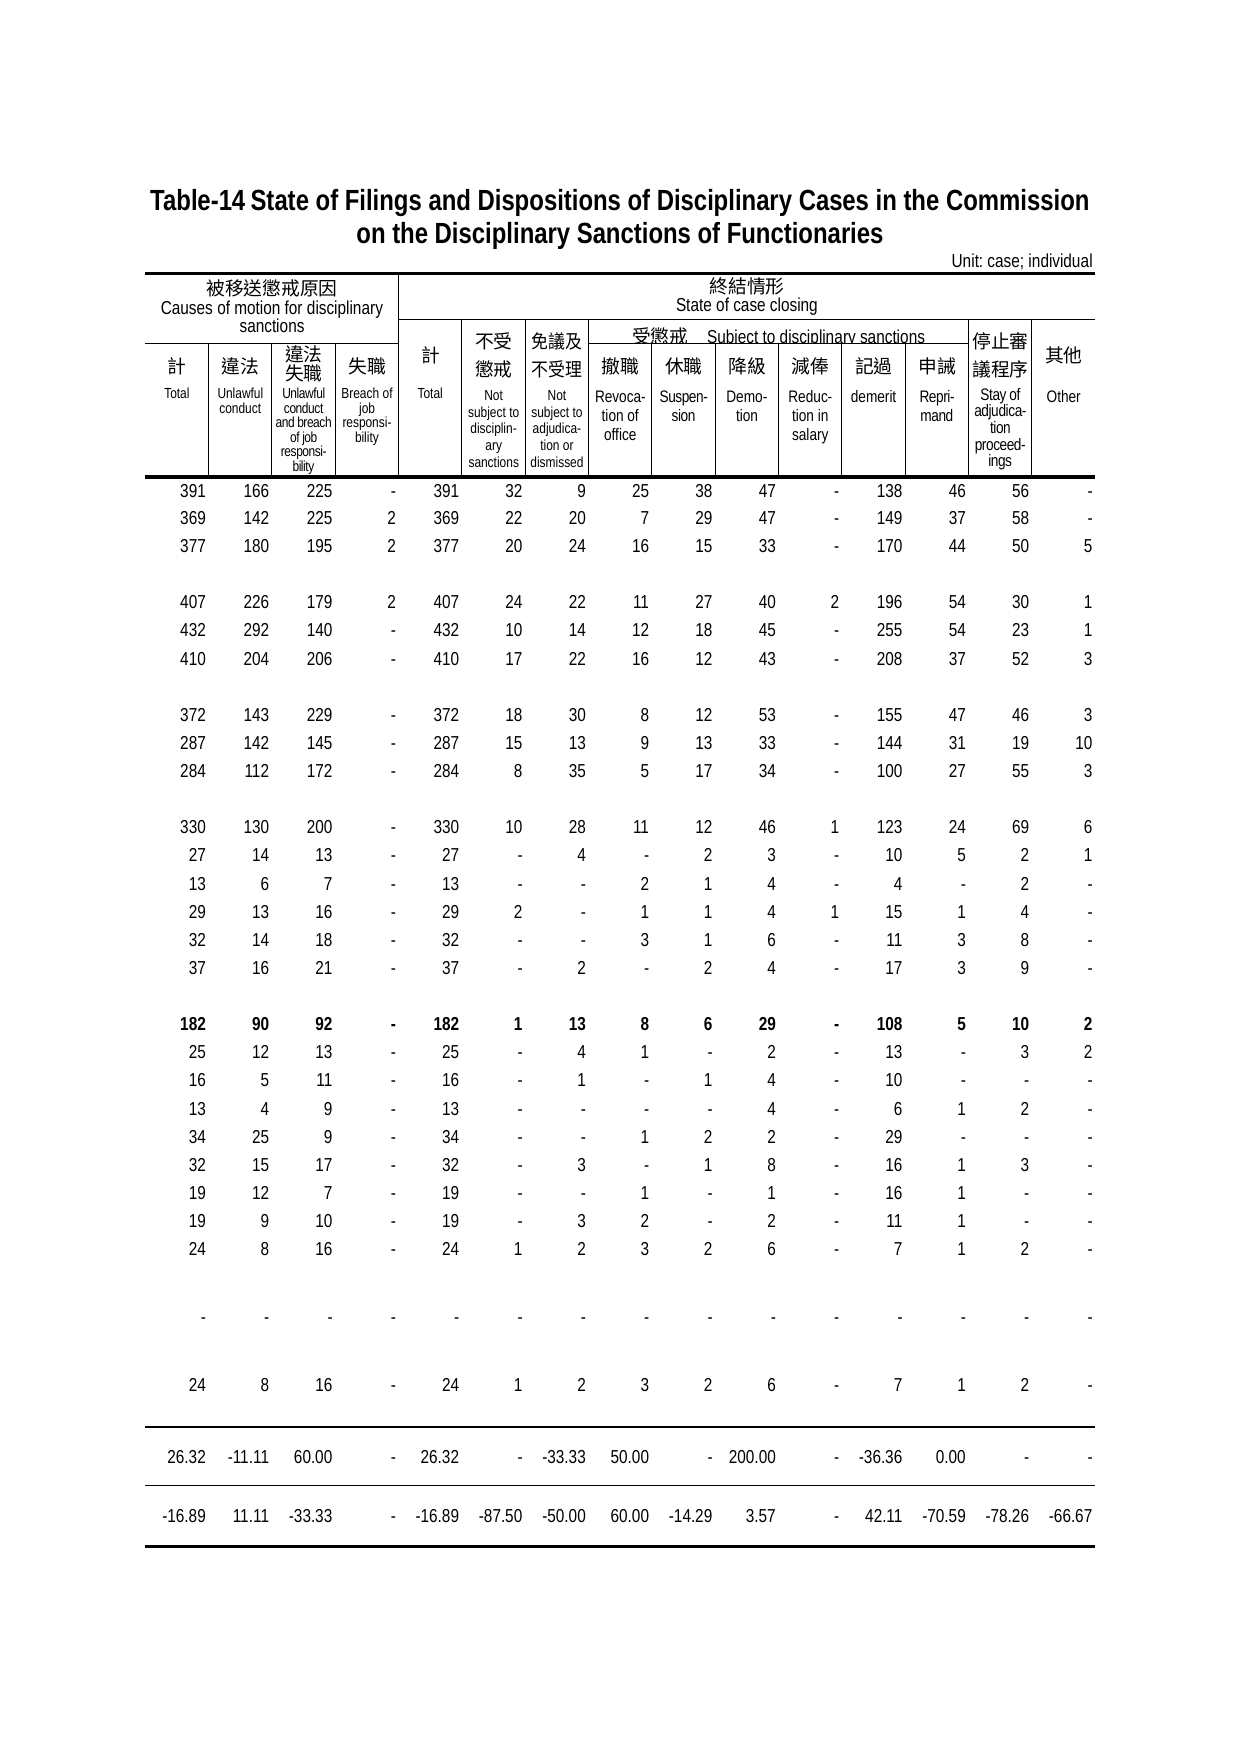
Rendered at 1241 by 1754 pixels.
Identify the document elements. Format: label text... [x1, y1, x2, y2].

table_cell 13 [145, 869, 208, 897]
table_cell [272, 560, 335, 588]
table_cell - [1032, 504, 1095, 532]
table_cell [779, 1263, 842, 1291]
table_cell 3 [1032, 644, 1095, 672]
table_cell 8 [715, 1150, 778, 1178]
table_cell -33.33 [272, 1486, 335, 1544]
table_cell 182 [145, 1010, 208, 1038]
table_cell 7 [842, 1235, 905, 1263]
table_cell 1 [715, 1179, 778, 1207]
table_cell 13 [399, 869, 462, 897]
table_cell 170 [842, 532, 905, 560]
table_cell 37 [399, 954, 462, 982]
table_cell 9 [272, 1094, 335, 1122]
table_cell - [335, 757, 398, 785]
table_cell - [335, 700, 398, 728]
table_cell 13 [525, 1010, 588, 1038]
table_cell - [1032, 1066, 1095, 1094]
table_cell 182 [399, 1010, 462, 1038]
table_cell [209, 672, 272, 700]
table_cell 123 [842, 813, 905, 841]
table_cell 206 [272, 644, 335, 672]
table_cell 24 [525, 532, 588, 560]
table_cell 166 [209, 479, 272, 503]
table_cell 2 [1032, 1038, 1095, 1066]
table_cell 31 [905, 729, 968, 757]
table_cell [1032, 1263, 1095, 1291]
table_cell 2 [652, 841, 715, 869]
table_cell 26.32 [145, 1428, 208, 1485]
table_cell 10 [969, 1010, 1032, 1038]
table_cell 34 [145, 1122, 208, 1150]
table_cell 5 [905, 841, 968, 869]
table_cell 112 [209, 757, 272, 785]
table_cell 225 [272, 479, 335, 503]
table_cell Unlawful conduct and breach of job responsi- bility [272, 387, 335, 475]
table_header 終結情形 State of case closing [399, 275, 1095, 319]
table_cell 2 [462, 897, 525, 925]
table_cell - [1032, 1428, 1095, 1485]
table_cell 2 [589, 1207, 652, 1235]
table_header 被移送懲戒原因 Causes of motion for disciplinary sanctions [145, 275, 398, 342]
table_cell 10 [842, 1066, 905, 1094]
table_cell 9 [525, 479, 588, 503]
table_cell - [335, 1291, 398, 1343]
table_cell 20 [462, 532, 525, 560]
table_cell 130 [209, 813, 272, 841]
table_cell [525, 1263, 588, 1291]
table_cell - [335, 1235, 398, 1263]
table_cell 受懲戒 Subject to disciplinary sanctions [589, 320, 968, 342]
table_cell - [969, 1122, 1032, 1150]
table_cell 34 [715, 757, 778, 785]
table_cell 1 [589, 1122, 652, 1150]
table_cell - [779, 700, 842, 728]
table_cell - [335, 1122, 398, 1150]
table_cell - [779, 757, 842, 785]
table_cell 3 [715, 841, 778, 869]
table_cell -50.00 [525, 1486, 588, 1544]
table_cell - [1032, 479, 1095, 503]
table_cell [525, 560, 588, 588]
table_cell [525, 982, 588, 1010]
table_cell 54 [905, 616, 968, 644]
text Table-14 State of Filings and Dispositions of Disciplinary Cases in the Commission on the Disciplinary Sanctions of Functionaries [148, 183, 1092, 250]
table_cell 196 [842, 588, 905, 616]
table_cell 17 [462, 644, 525, 672]
table_cell 21 [272, 954, 335, 982]
table_cell [652, 1263, 715, 1291]
table_cell 10 [462, 813, 525, 841]
table_cell 2 [652, 1235, 715, 1263]
table_cell 9 [969, 954, 1032, 982]
table_cell [715, 982, 778, 1010]
table_cell 6 [715, 1235, 778, 1263]
table_cell 不受 懲戒 [462, 320, 525, 387]
table_cell [589, 982, 652, 1010]
table_cell - [779, 532, 842, 560]
table_cell - [779, 1179, 842, 1207]
table_cell 13 [209, 897, 272, 925]
table_cell - [779, 1010, 842, 1038]
table_cell - [272, 1291, 335, 1343]
table_cell 19 [145, 1179, 208, 1207]
table_cell 13 [272, 1038, 335, 1066]
table_cell 休職 [652, 344, 715, 387]
table_cell [272, 785, 335, 813]
table_cell 18 [462, 700, 525, 728]
table_cell 6 [715, 1343, 778, 1426]
table_cell 33 [715, 532, 778, 560]
table_cell 23 [969, 616, 1032, 644]
table_cell 15 [462, 729, 525, 757]
table_cell - [589, 1291, 652, 1343]
table_cell - [589, 841, 652, 869]
table_cell [905, 785, 968, 813]
table_cell 60.00 [589, 1486, 652, 1544]
table_cell 24 [905, 813, 968, 841]
table_cell -14.29 [652, 1486, 715, 1544]
table_cell Unlawful conduct [209, 387, 271, 475]
table_cell - [779, 1291, 842, 1343]
table_cell 38 [652, 479, 715, 503]
table_cell - [145, 1291, 208, 1343]
table_cell - [335, 1038, 398, 1066]
table_cell 3 [589, 925, 652, 953]
table_cell 減俸 [779, 344, 841, 387]
table_cell [969, 1263, 1032, 1291]
table_cell 8 [589, 700, 652, 728]
table_cell 29 [145, 897, 208, 925]
table_cell 8 [209, 1343, 272, 1426]
table_cell 2 [969, 1235, 1032, 1263]
table_cell [145, 982, 208, 1010]
table_cell 2 [969, 1343, 1032, 1426]
table_cell [272, 672, 335, 700]
table_cell - [462, 954, 525, 982]
table_cell 4 [209, 1094, 272, 1122]
table_cell 29 [842, 1122, 905, 1150]
table_cell 200.00 [715, 1428, 778, 1485]
table_cell - [335, 925, 398, 953]
table_cell -11.11 [209, 1428, 272, 1485]
table_cell 407 [145, 588, 208, 616]
table_cell 27 [652, 588, 715, 616]
table_cell - [652, 1094, 715, 1122]
table_cell 2 [969, 841, 1032, 869]
table_cell 免議及不受理 [526, 320, 588, 387]
table_cell Not subject to disciplin- ary sanctions [462, 387, 525, 475]
table_cell - [335, 1207, 398, 1235]
table_cell 7 [842, 1343, 905, 1426]
table_cell 1 [905, 1150, 968, 1178]
table_cell 50 [969, 532, 1032, 560]
table_cell - [1032, 1150, 1095, 1178]
table_cell 100 [842, 757, 905, 785]
table_cell [272, 982, 335, 1010]
table_cell 0.00 [905, 1428, 968, 1485]
table_cell 1 [652, 897, 715, 925]
table_cell - [589, 1094, 652, 1122]
table_cell 204 [209, 644, 272, 672]
table_cell Demo- tion [716, 387, 778, 475]
table_cell [145, 785, 208, 813]
table_cell Total [145, 387, 208, 475]
table_cell 13 [399, 1094, 462, 1122]
table_cell 22 [462, 504, 525, 532]
table_cell 3 [905, 925, 968, 953]
table_cell 2 [652, 954, 715, 982]
table_cell 16 [272, 897, 335, 925]
table_cell 其他 [1032, 320, 1095, 387]
table_cell 2 [589, 869, 652, 897]
table_cell - [335, 729, 398, 757]
table_cell 記過 [842, 344, 905, 387]
table_cell - [779, 616, 842, 644]
table_cell 6 [842, 1094, 905, 1122]
table_cell 410 [145, 644, 208, 672]
table_cell - [462, 1291, 525, 1343]
table_cell [652, 672, 715, 700]
table_cell 1 [1032, 616, 1095, 644]
table_cell [779, 672, 842, 700]
table_cell 330 [145, 813, 208, 841]
table_cell 372 [399, 700, 462, 728]
table_cell 14 [525, 616, 588, 644]
table_cell - [335, 1343, 398, 1426]
table_cell - [1032, 925, 1095, 953]
table_cell 6 [715, 925, 778, 953]
table_cell 1 [462, 1343, 525, 1426]
table_cell 8 [589, 1010, 652, 1038]
table_cell 3 [1032, 700, 1095, 728]
table_cell 2 [969, 869, 1032, 897]
table_cell -78.26 [969, 1486, 1032, 1544]
table_cell [399, 672, 462, 700]
table_cell 17 [652, 757, 715, 785]
table_cell 12 [652, 644, 715, 672]
table_cell 2 [715, 1122, 778, 1150]
table_cell [842, 1263, 905, 1291]
table_cell 33 [715, 729, 778, 757]
table_cell 172 [272, 757, 335, 785]
table_cell 5 [1032, 532, 1095, 560]
table_cell [462, 1263, 525, 1291]
table_cell [1032, 560, 1095, 588]
table_cell 1 [779, 813, 842, 841]
table_cell 9 [209, 1207, 272, 1235]
table_cell 16 [842, 1150, 905, 1178]
table_cell 2 [525, 1235, 588, 1263]
table_cell 6 [1032, 813, 1095, 841]
table_cell 2 [525, 954, 588, 982]
table_cell Revoca- tion of office [589, 387, 651, 475]
table_cell 3 [525, 1207, 588, 1235]
table_cell [1032, 785, 1095, 813]
table_cell [589, 785, 652, 813]
table_cell - [969, 1428, 1032, 1485]
table_cell 1 [525, 1066, 588, 1094]
table_cell 12 [589, 616, 652, 644]
table_cell - [525, 1094, 588, 1122]
table_cell 15 [209, 1150, 272, 1178]
table_cell 13 [525, 729, 588, 757]
table_cell 20 [525, 504, 588, 532]
table_cell 3 [969, 1150, 1032, 1178]
table_cell 142 [209, 504, 272, 532]
table_cell 90 [209, 1010, 272, 1038]
table_cell 18 [652, 616, 715, 644]
table_cell - [1032, 1122, 1095, 1150]
table_cell [145, 560, 208, 588]
table_cell - [842, 1291, 905, 1343]
table_cell -70.59 [905, 1486, 968, 1544]
table_cell - [1032, 1094, 1095, 1122]
table_cell -36.36 [842, 1428, 905, 1485]
table_cell 1 [462, 1235, 525, 1263]
table_cell - [462, 869, 525, 897]
table_cell - [1032, 954, 1095, 982]
table_cell - [779, 1207, 842, 1235]
table_cell 60.00 [272, 1428, 335, 1485]
table_cell 17 [842, 954, 905, 982]
table_cell 26.32 [399, 1428, 462, 1485]
table_cell 44 [905, 532, 968, 560]
table_cell [462, 560, 525, 588]
table_cell 287 [399, 729, 462, 757]
table_cell 10 [1032, 729, 1095, 757]
table_cell 15 [842, 897, 905, 925]
table_cell - [905, 1066, 968, 1094]
table_cell - [335, 1486, 398, 1544]
table_cell - [652, 1179, 715, 1207]
table_cell - [462, 1122, 525, 1150]
table_cell - [779, 504, 842, 532]
table_cell - [525, 1122, 588, 1150]
table_cell - [589, 1066, 652, 1094]
table_cell -33.33 [525, 1428, 588, 1485]
table_cell 25 [145, 1038, 208, 1066]
table_cell - [1032, 1343, 1095, 1426]
table_cell 195 [272, 532, 335, 560]
table_cell - [779, 1428, 842, 1485]
table_cell [779, 982, 842, 1010]
table_cell 違法 [209, 344, 271, 387]
table_cell 2 [715, 1038, 778, 1066]
table_cell 1 [462, 1010, 525, 1038]
table_cell 143 [209, 700, 272, 728]
table_cell - [462, 1094, 525, 1122]
table_cell 2 [652, 1343, 715, 1426]
table_cell - [335, 1150, 398, 1178]
table_cell - [335, 616, 398, 644]
table_cell 179 [272, 588, 335, 616]
table_cell 432 [145, 616, 208, 644]
table_cell 145 [272, 729, 335, 757]
table_cell 35 [525, 757, 588, 785]
table_cell - [779, 869, 842, 897]
table_cell [145, 1263, 208, 1291]
table_cell 432 [399, 616, 462, 644]
table_cell [969, 672, 1032, 700]
table_cell - [1032, 869, 1095, 897]
table_cell 24 [399, 1235, 462, 1263]
table_cell 16 [272, 1343, 335, 1426]
table_cell 226 [209, 588, 272, 616]
table_cell 410 [399, 644, 462, 672]
table_cell 391 [145, 479, 208, 503]
table_cell - [335, 644, 398, 672]
table_cell 11 [589, 813, 652, 841]
table_cell 降級 [716, 344, 778, 387]
table_cell - [462, 1428, 525, 1485]
table_cell 1 [905, 1179, 968, 1207]
table_cell 55 [969, 757, 1032, 785]
table_cell - [779, 1038, 842, 1066]
table_cell 1 [652, 925, 715, 953]
table_cell 17 [272, 1150, 335, 1178]
table_cell - [462, 1179, 525, 1207]
table_cell [399, 785, 462, 813]
table_cell 16 [209, 954, 272, 982]
table_cell 30 [969, 588, 1032, 616]
table_cell [525, 672, 588, 700]
table_cell [905, 672, 968, 700]
table_cell 46 [905, 479, 968, 503]
table_cell [715, 1263, 778, 1291]
table_cell 22 [525, 644, 588, 672]
table_cell 3 [589, 1343, 652, 1426]
table_cell [905, 1263, 968, 1291]
table_cell - [335, 954, 398, 982]
table_cell - [779, 1235, 842, 1263]
table_cell 撤職 [589, 344, 651, 387]
table_cell 8 [462, 757, 525, 785]
table_cell 13 [842, 1038, 905, 1066]
table_cell 22 [525, 588, 588, 616]
table_cell 27 [905, 757, 968, 785]
table_cell [399, 982, 462, 1010]
table_cell [335, 672, 398, 700]
table_cell 8 [209, 1235, 272, 1263]
table_cell 計 [399, 320, 461, 387]
table_cell 369 [399, 504, 462, 532]
table_cell 138 [842, 479, 905, 503]
table_cell 255 [842, 616, 905, 644]
table_cell [399, 1263, 462, 1291]
table_cell 8 [969, 925, 1032, 953]
table_cell 1 [905, 1094, 968, 1122]
table_cell 1 [905, 897, 968, 925]
table_cell - [905, 1038, 968, 1066]
table_cell 54 [905, 588, 968, 616]
table_cell [209, 1263, 272, 1291]
table_cell 1 [589, 1179, 652, 1207]
table_cell 14 [209, 925, 272, 953]
table_cell 1 [1032, 588, 1095, 616]
table_cell 30 [525, 700, 588, 728]
table_cell 108 [842, 1010, 905, 1038]
table_cell - [905, 1122, 968, 1150]
table_cell 225 [272, 504, 335, 532]
table_cell 200 [272, 813, 335, 841]
table_cell 32 [399, 1150, 462, 1178]
table_cell - [462, 1207, 525, 1235]
table_cell 18 [272, 925, 335, 953]
table_cell 37 [905, 504, 968, 532]
table_cell [652, 982, 715, 1010]
table_cell - [1032, 1179, 1095, 1207]
table_cell 19 [145, 1207, 208, 1235]
table_cell - [969, 1179, 1032, 1207]
table_cell - [209, 1291, 272, 1343]
table_cell 24 [145, 1343, 208, 1426]
table_cell 330 [399, 813, 462, 841]
table_cell 149 [842, 504, 905, 532]
table_cell 13 [145, 1094, 208, 1122]
table_cell 1 [652, 1066, 715, 1094]
table_cell [589, 560, 652, 588]
table_cell 13 [272, 841, 335, 869]
table_cell 停止審議程序 [969, 320, 1031, 387]
table_cell [905, 560, 968, 588]
table_cell 3 [525, 1150, 588, 1178]
table_cell 1 [652, 1150, 715, 1178]
table_cell [145, 672, 208, 700]
table_cell [1032, 982, 1095, 1010]
table_cell 10 [842, 841, 905, 869]
table_cell 13 [652, 729, 715, 757]
table_cell 4 [969, 897, 1032, 925]
table_cell Stay of adjudica- tion proceed- ings [969, 387, 1031, 475]
table_cell - [462, 1066, 525, 1094]
table_cell 14 [209, 841, 272, 869]
table_cell - [779, 1122, 842, 1150]
table_cell [335, 785, 398, 813]
table_cell 1 [652, 869, 715, 897]
table_cell 16 [589, 532, 652, 560]
table_cell 1 [905, 1207, 968, 1235]
table_cell - [779, 1150, 842, 1178]
table_cell 12 [652, 813, 715, 841]
table_cell 3 [589, 1235, 652, 1263]
table_cell 2 [1032, 1010, 1095, 1038]
table_cell - [525, 869, 588, 897]
table_cell 4 [715, 1094, 778, 1122]
table_cell 4 [842, 869, 905, 897]
table_cell 7 [589, 504, 652, 532]
table_cell 47 [905, 700, 968, 728]
table_cell 287 [145, 729, 208, 757]
table_cell 46 [969, 700, 1032, 728]
table_cell 11.11 [209, 1486, 272, 1544]
table_cell 32 [145, 1150, 208, 1178]
table_cell [525, 785, 588, 813]
table_cell 1 [1032, 841, 1095, 869]
table_cell 5 [589, 757, 652, 785]
table_cell - [462, 841, 525, 869]
table_cell 391 [399, 479, 462, 503]
table_cell 15 [652, 532, 715, 560]
table_cell 284 [399, 757, 462, 785]
table_cell - [715, 1291, 778, 1343]
table_cell [589, 1263, 652, 1291]
table_cell 46 [715, 813, 778, 841]
table_cell 142 [209, 729, 272, 757]
table_cell 1 [589, 1038, 652, 1066]
table_cell - [525, 1291, 588, 1343]
table_cell 1 [779, 897, 842, 925]
table_cell 4 [715, 954, 778, 982]
table_cell - [1032, 897, 1095, 925]
table_cell 3 [905, 954, 968, 982]
table_cell 24 [145, 1235, 208, 1263]
table_cell 69 [969, 813, 1032, 841]
table_cell - [462, 1150, 525, 1178]
table_cell 11 [589, 588, 652, 616]
table_cell - [335, 1094, 398, 1122]
table_cell [715, 785, 778, 813]
table_cell 16 [272, 1235, 335, 1263]
table_cell - [335, 479, 398, 503]
table_cell 1 [589, 897, 652, 925]
table_cell 申誡 [906, 344, 968, 387]
table_cell [779, 560, 842, 588]
table_cell Total [399, 387, 461, 475]
table_cell 25 [589, 479, 652, 503]
table_cell 2 [335, 532, 398, 560]
table_cell 2 [652, 1122, 715, 1150]
table_cell - [779, 841, 842, 869]
table_cell [589, 672, 652, 700]
table_cell - [1032, 1235, 1095, 1263]
table_cell 29 [652, 504, 715, 532]
table_cell 92 [272, 1010, 335, 1038]
table_cell 53 [715, 700, 778, 728]
table_cell 140 [272, 616, 335, 644]
table_cell [209, 560, 272, 588]
table_cell 9 [589, 729, 652, 757]
table_cell 25 [399, 1038, 462, 1066]
table_cell - [652, 1038, 715, 1066]
table_cell 45 [715, 616, 778, 644]
table_cell [842, 672, 905, 700]
table_cell 37 [145, 954, 208, 982]
table_cell demerit [842, 387, 905, 475]
table_cell 372 [145, 700, 208, 728]
table_cell [462, 672, 525, 700]
table_cell 28 [525, 813, 588, 841]
table_cell 43 [715, 644, 778, 672]
table_cell 27 [145, 841, 208, 869]
table_cell - [779, 954, 842, 982]
table_cell 4 [525, 1038, 588, 1066]
table_cell [779, 785, 842, 813]
table_cell [462, 785, 525, 813]
table_cell 292 [209, 616, 272, 644]
table_cell 47 [715, 479, 778, 503]
table_cell 180 [209, 532, 272, 560]
table_cell [842, 560, 905, 588]
table_cell 42.11 [842, 1486, 905, 1544]
table_cell 11 [842, 925, 905, 953]
table_cell 16 [842, 1179, 905, 1207]
table_cell 34 [399, 1122, 462, 1150]
table_cell 284 [145, 757, 208, 785]
table_cell 3 [1032, 757, 1095, 785]
table_cell [335, 1263, 398, 1291]
table_cell - [969, 1207, 1032, 1235]
table_cell -16.89 [145, 1486, 208, 1544]
table_cell [462, 982, 525, 1010]
table_cell - [779, 729, 842, 757]
table_cell 2 [779, 588, 842, 616]
table_cell - [462, 1038, 525, 1066]
table_cell - [969, 1066, 1032, 1094]
table_cell - [652, 1291, 715, 1343]
table_cell 16 [145, 1066, 208, 1094]
table_cell [399, 560, 462, 588]
table_cell Other [1032, 387, 1095, 475]
table_cell 19 [399, 1179, 462, 1207]
table_cell [1032, 672, 1095, 700]
table_cell 2 [969, 1094, 1032, 1122]
table_cell - [335, 1179, 398, 1207]
table_cell - [779, 479, 842, 503]
table_cell - [779, 1486, 842, 1544]
table_cell - [1032, 1207, 1095, 1235]
table_cell 24 [399, 1343, 462, 1426]
table_cell 1 [905, 1343, 968, 1426]
table_cell [335, 982, 398, 1010]
table_cell 16 [399, 1066, 462, 1094]
table_cell 52 [969, 644, 1032, 672]
table_cell [272, 1263, 335, 1291]
table_cell 29 [399, 897, 462, 925]
table_cell 9 [272, 1122, 335, 1150]
table_cell [842, 785, 905, 813]
table_cell -16.89 [399, 1486, 462, 1544]
table_cell 24 [462, 588, 525, 616]
table_cell 16 [589, 644, 652, 672]
table_cell - [335, 1428, 398, 1485]
table_cell - [335, 813, 398, 841]
table_cell 32 [399, 925, 462, 953]
table_cell 7 [272, 1179, 335, 1207]
table_cell 10 [272, 1207, 335, 1235]
table_cell 32 [145, 925, 208, 953]
table_cell 56 [969, 479, 1032, 503]
table_cell 1 [905, 1235, 968, 1263]
table_cell 377 [145, 532, 208, 560]
table_cell [969, 560, 1032, 588]
table_cell 2 [525, 1343, 588, 1426]
table_cell - [779, 644, 842, 672]
table_cell Breach of job responsi- bility [336, 387, 398, 475]
table_cell Not subject to adjudica- tion or dismissed [526, 387, 588, 475]
table_cell [209, 785, 272, 813]
table_cell [715, 672, 778, 700]
table_cell - [399, 1291, 462, 1343]
table_cell - [1032, 1291, 1095, 1343]
table_cell 25 [209, 1122, 272, 1150]
table_cell Repri-mand [906, 387, 968, 475]
table_cell - [462, 925, 525, 953]
table_cell 6 [652, 1010, 715, 1038]
table_cell 11 [272, 1066, 335, 1094]
table_cell 3.57 [715, 1486, 778, 1544]
text Unit: case; individual [148, 250, 1092, 272]
table_cell 2 [335, 588, 398, 616]
table_cell - [905, 869, 968, 897]
table_cell - [525, 1179, 588, 1207]
table_cell Reduc- tion in salary [779, 387, 841, 475]
table_cell 4 [715, 1066, 778, 1094]
table_cell 19 [399, 1207, 462, 1235]
table_cell 2 [715, 1207, 778, 1235]
table_cell 計 [145, 344, 208, 387]
table_cell 19 [969, 729, 1032, 757]
table_cell [905, 982, 968, 1010]
table_cell 229 [272, 700, 335, 728]
table_cell - [589, 954, 652, 982]
table_cell 12 [209, 1038, 272, 1066]
table_cell [209, 982, 272, 1010]
table_cell - [779, 1066, 842, 1094]
table_cell - [779, 1343, 842, 1426]
table_cell - [589, 1150, 652, 1178]
table_cell 6 [209, 869, 272, 897]
table_cell [715, 560, 778, 588]
table_cell 4 [715, 869, 778, 897]
table_cell - [779, 925, 842, 953]
table_cell - [525, 897, 588, 925]
table_cell -66.67 [1032, 1486, 1095, 1544]
table_cell 4 [715, 897, 778, 925]
table_cell [652, 560, 715, 588]
table_cell - [525, 925, 588, 953]
table_cell 58 [969, 504, 1032, 532]
table_cell - [969, 1291, 1032, 1343]
table_cell 12 [652, 700, 715, 728]
table_cell - [335, 869, 398, 897]
table_cell - [335, 841, 398, 869]
table_cell 12 [209, 1179, 272, 1207]
table_cell 11 [842, 1207, 905, 1235]
table_cell 377 [399, 532, 462, 560]
table_cell 144 [842, 729, 905, 757]
table_cell 7 [272, 869, 335, 897]
table_cell 失職 [336, 344, 398, 387]
table_cell [842, 982, 905, 1010]
table_cell 37 [905, 644, 968, 672]
table_cell 155 [842, 700, 905, 728]
table_cell [335, 560, 398, 588]
table_cell -87.50 [462, 1486, 525, 1544]
table_cell - [335, 1066, 398, 1094]
table_cell 29 [715, 1010, 778, 1038]
table_cell - [335, 1010, 398, 1038]
table_cell 違法 失職 [272, 344, 335, 387]
table_cell Suspen- sion [652, 387, 715, 475]
table_cell [969, 785, 1032, 813]
table_cell 27 [399, 841, 462, 869]
table_cell - [652, 1207, 715, 1235]
table_cell 208 [842, 644, 905, 672]
table_cell [969, 982, 1032, 1010]
table_cell 3 [969, 1038, 1032, 1066]
table_cell 4 [525, 841, 588, 869]
table_cell - [335, 897, 398, 925]
table_cell - [779, 1094, 842, 1122]
table_cell 369 [145, 504, 208, 532]
table_cell 40 [715, 588, 778, 616]
table_cell 407 [399, 588, 462, 616]
table_cell - [905, 1291, 968, 1343]
table_cell 5 [209, 1066, 272, 1094]
table_cell [652, 785, 715, 813]
table_cell 47 [715, 504, 778, 532]
table_cell 5 [905, 1010, 968, 1038]
table_cell 2 [335, 504, 398, 532]
table_cell 10 [462, 616, 525, 644]
table_cell 50.00 [589, 1428, 652, 1485]
table_cell - [652, 1428, 715, 1485]
table_cell 32 [462, 479, 525, 503]
